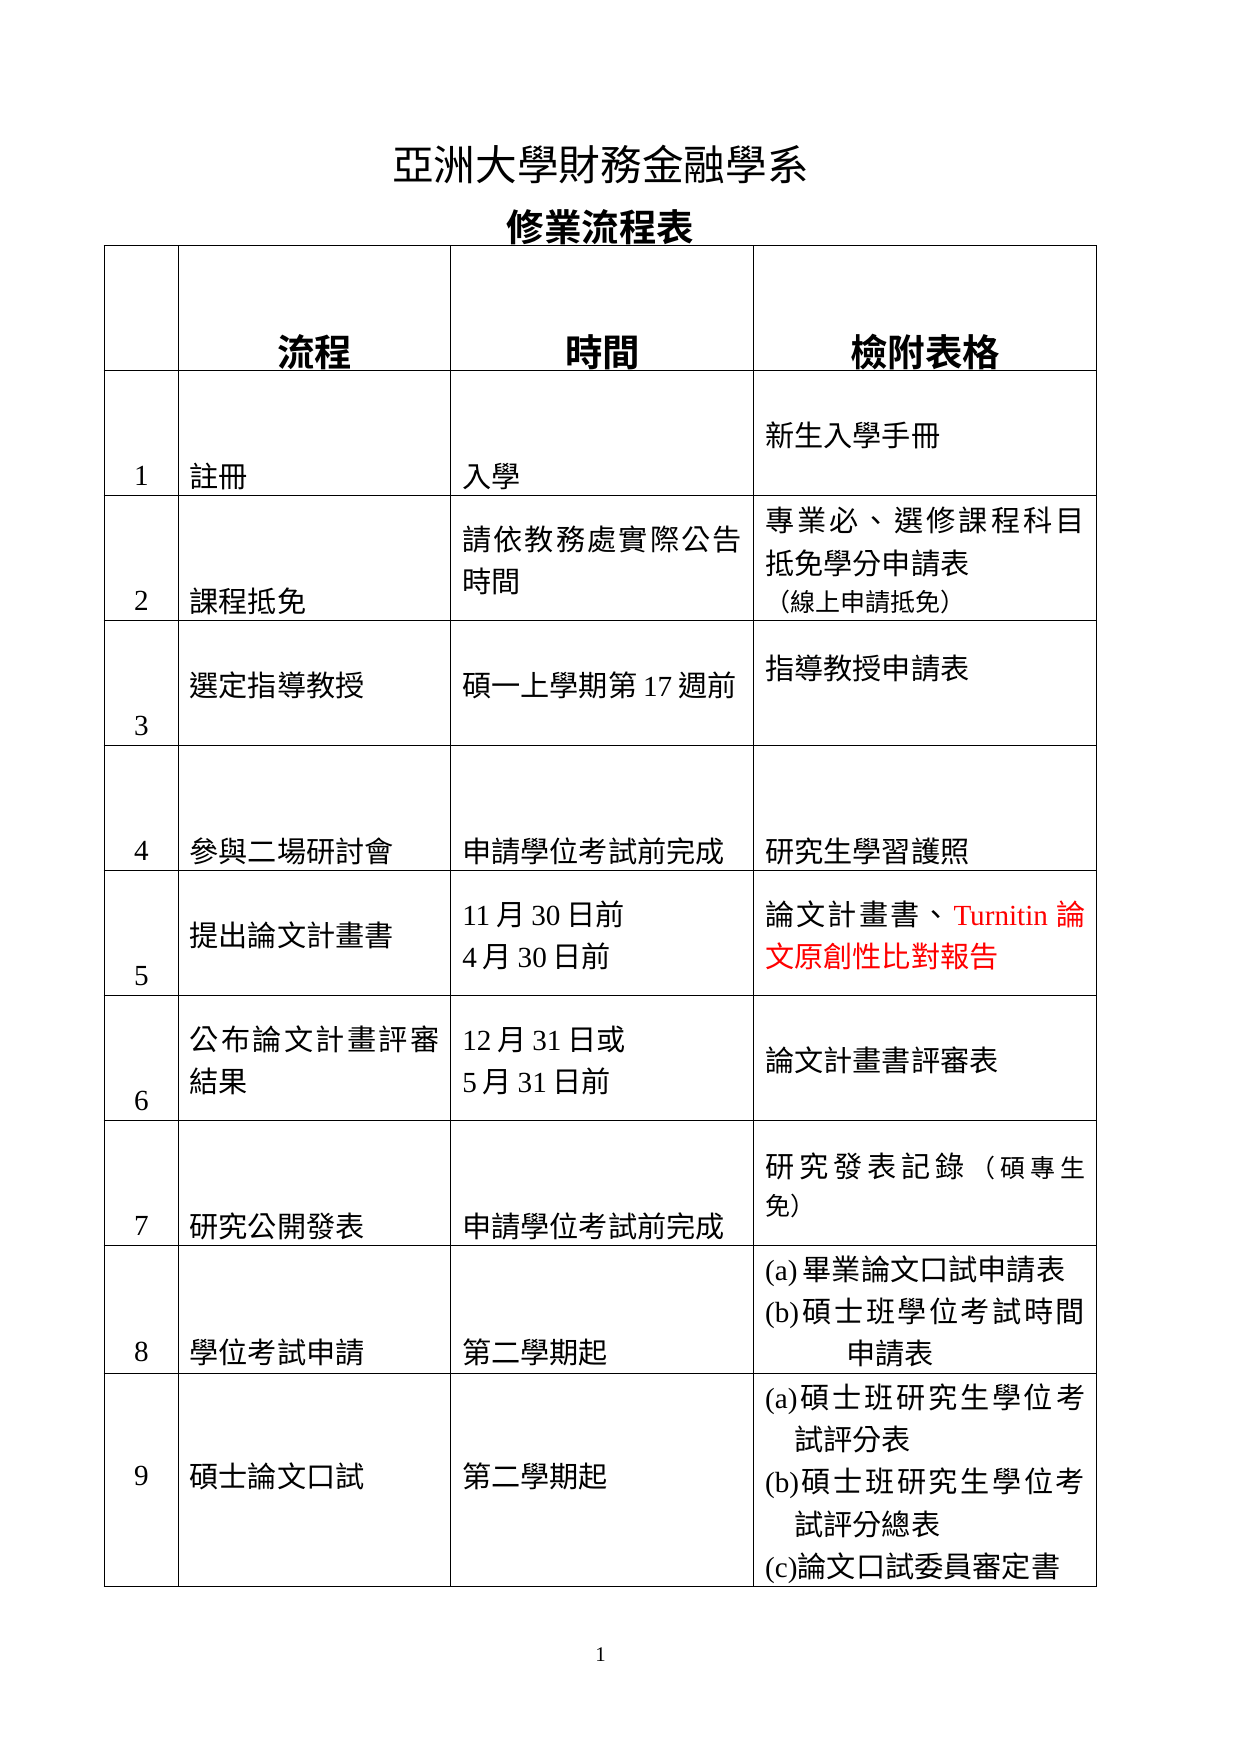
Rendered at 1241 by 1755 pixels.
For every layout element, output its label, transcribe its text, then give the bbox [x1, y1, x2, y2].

table_cell 指導教授申請表 [754, 621, 1096, 745]
table_cell 選定指導教授 [179, 621, 450, 745]
table_cell 請依教務處實際公告時間 [451, 496, 753, 620]
table_cell 碩士論文口試 [179, 1374, 450, 1586]
table_cell 研究發表記錄（碩專生免） [754, 1121, 1096, 1245]
table_cell 5 [105, 871, 178, 995]
table_cell 學位考試申請 [179, 1246, 450, 1373]
table_cell 第二學期起 [451, 1374, 753, 1586]
table_cell (a)碩士班研究生學位考試評分表 (b)碩士班研究生學位考試評分總表 (c)論文口試委員審定書 [754, 1374, 1096, 1586]
table_cell 申請學位考試前完成 [451, 1121, 753, 1245]
table_cell 9 [105, 1374, 178, 1586]
text 修業流程表 [148, 183, 1053, 245]
table_cell 2 [105, 496, 178, 620]
table_header 檢附表格 [754, 246, 1096, 370]
table_cell 第二學期起 [451, 1246, 753, 1373]
table_cell 12月31日或 5月31日前 [451, 996, 753, 1120]
table_cell 6 [105, 996, 178, 1120]
table_cell 論文計畫書評審表 [754, 996, 1096, 1120]
table_header [105, 246, 178, 370]
table_cell 研究公開發表 [179, 1121, 450, 1245]
table_cell 1 [105, 371, 178, 495]
table_header 流程 [179, 246, 450, 370]
table_cell 公布論文計畫評審結果 [179, 996, 450, 1120]
table_cell 研究生學習護照 [754, 746, 1096, 870]
table_cell 8 [105, 1246, 178, 1373]
table_cell 畢業論文口試申請表 碩士班學位考試時間申請表 [754, 1246, 1096, 1373]
table_cell 課程抵免 [179, 496, 450, 620]
table_cell 申請學位考試前完成 [451, 746, 753, 870]
table_cell 論文計畫書、Turnitin論文原創性比對報告 [754, 871, 1096, 995]
table_cell 註冊 [179, 371, 450, 495]
table_cell 3 [105, 621, 178, 745]
table_cell 參與二場研討會 [179, 746, 450, 870]
table_cell 碩一上學期第17週前 [451, 621, 753, 745]
table_cell 7 [105, 1121, 178, 1245]
table_cell 4 [105, 746, 178, 870]
table_cell 提出論文計畫書 [179, 871, 450, 995]
table_cell 新生入學手冊 [754, 371, 1096, 495]
table_cell 專業必、選修課程科目抵免學分申請表 （線上申請抵免） [754, 496, 1096, 620]
table_cell 入學 [451, 371, 753, 495]
text 亞洲大學財務金融學系 [148, 120, 1053, 183]
table_cell 11月30日前 4月30日前 [451, 871, 753, 995]
table_header 時間 [451, 246, 753, 370]
